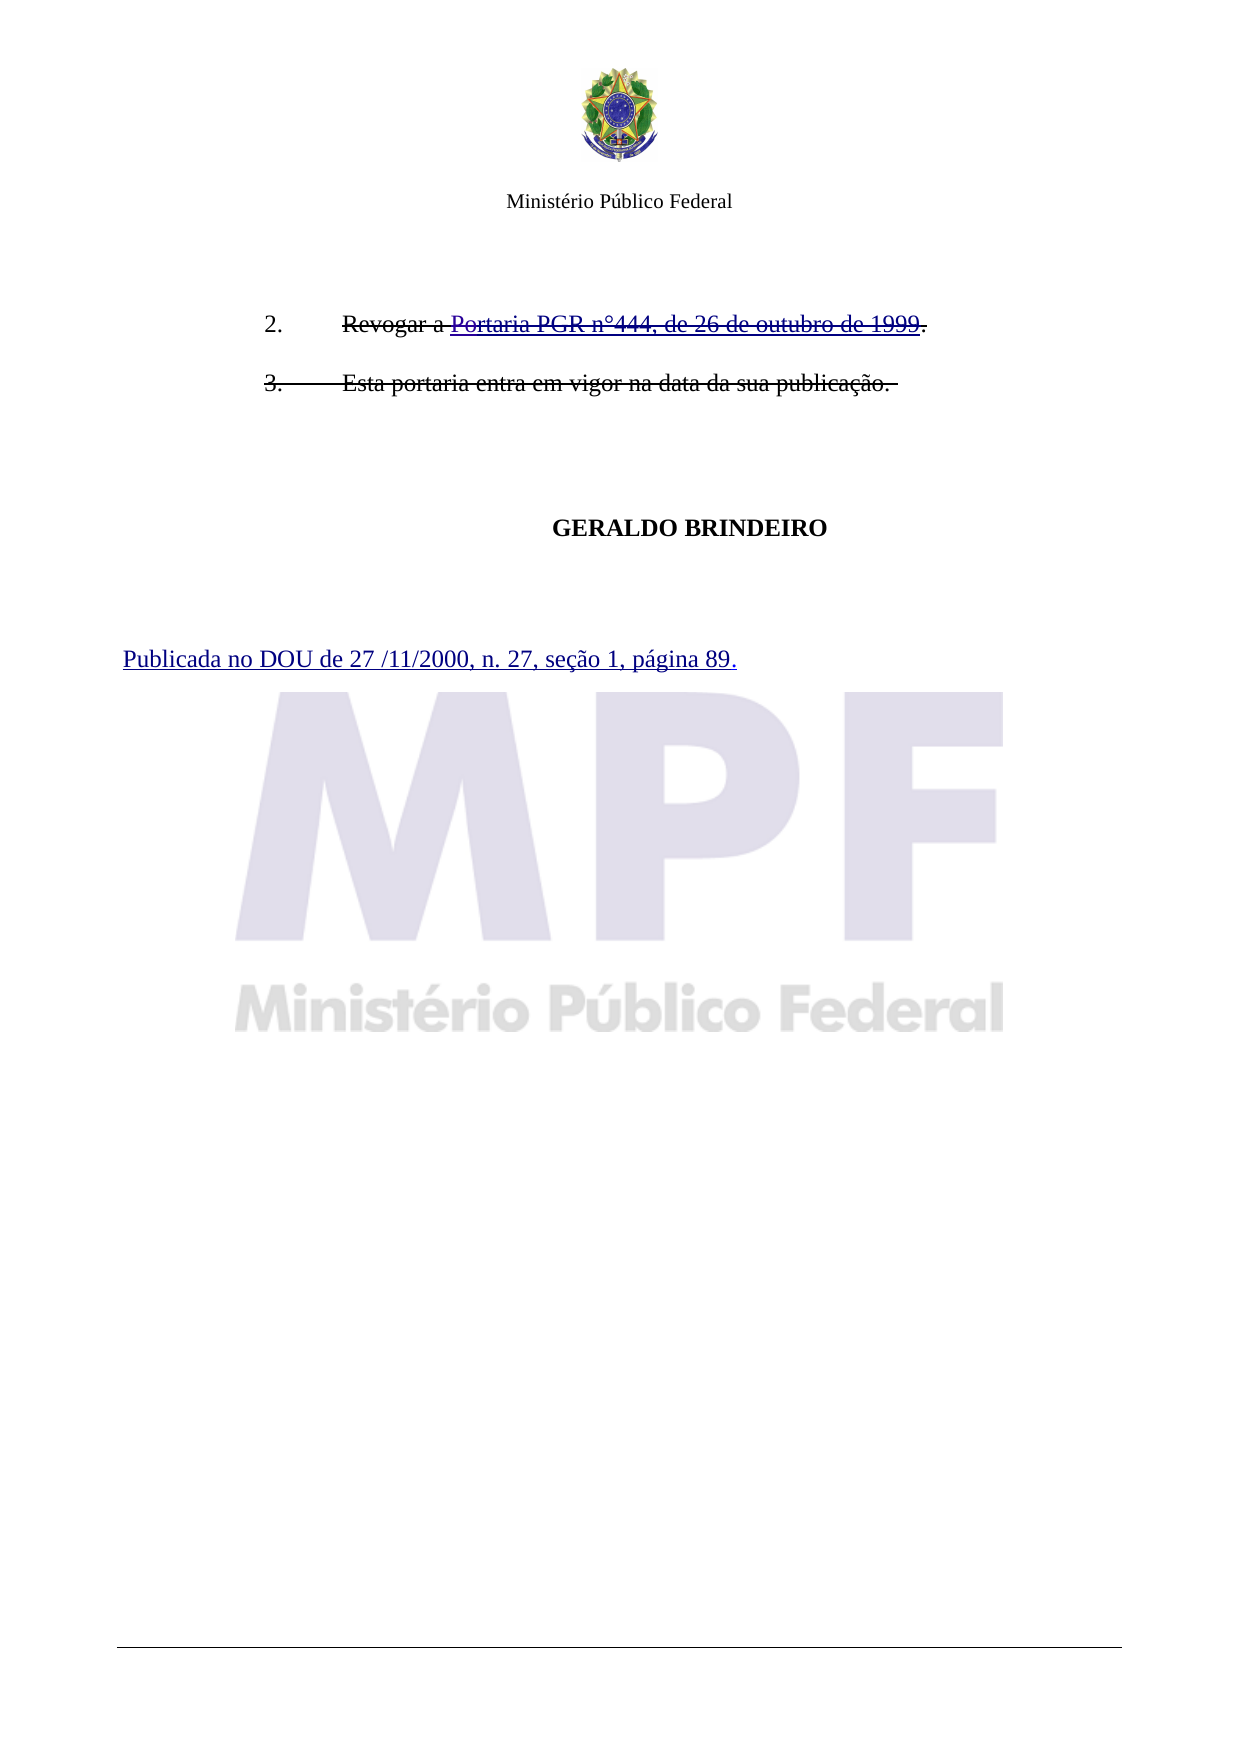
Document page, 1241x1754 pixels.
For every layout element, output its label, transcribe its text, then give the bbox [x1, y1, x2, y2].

text GERALDO BRINDEIRO [117, 513, 1122, 542]
list Revogar a Portaria PGR n°444, de 26 de outubro de 1999. [117, 309, 1122, 338]
text Publicada no DOU de 27 /11/2000, n. 27, seção 1, página 89. [117, 643, 1122, 672]
list Esta portaria entra em vigor na data da sua publicação. [117, 367, 1122, 397]
picture [235, 692, 1004, 1032]
